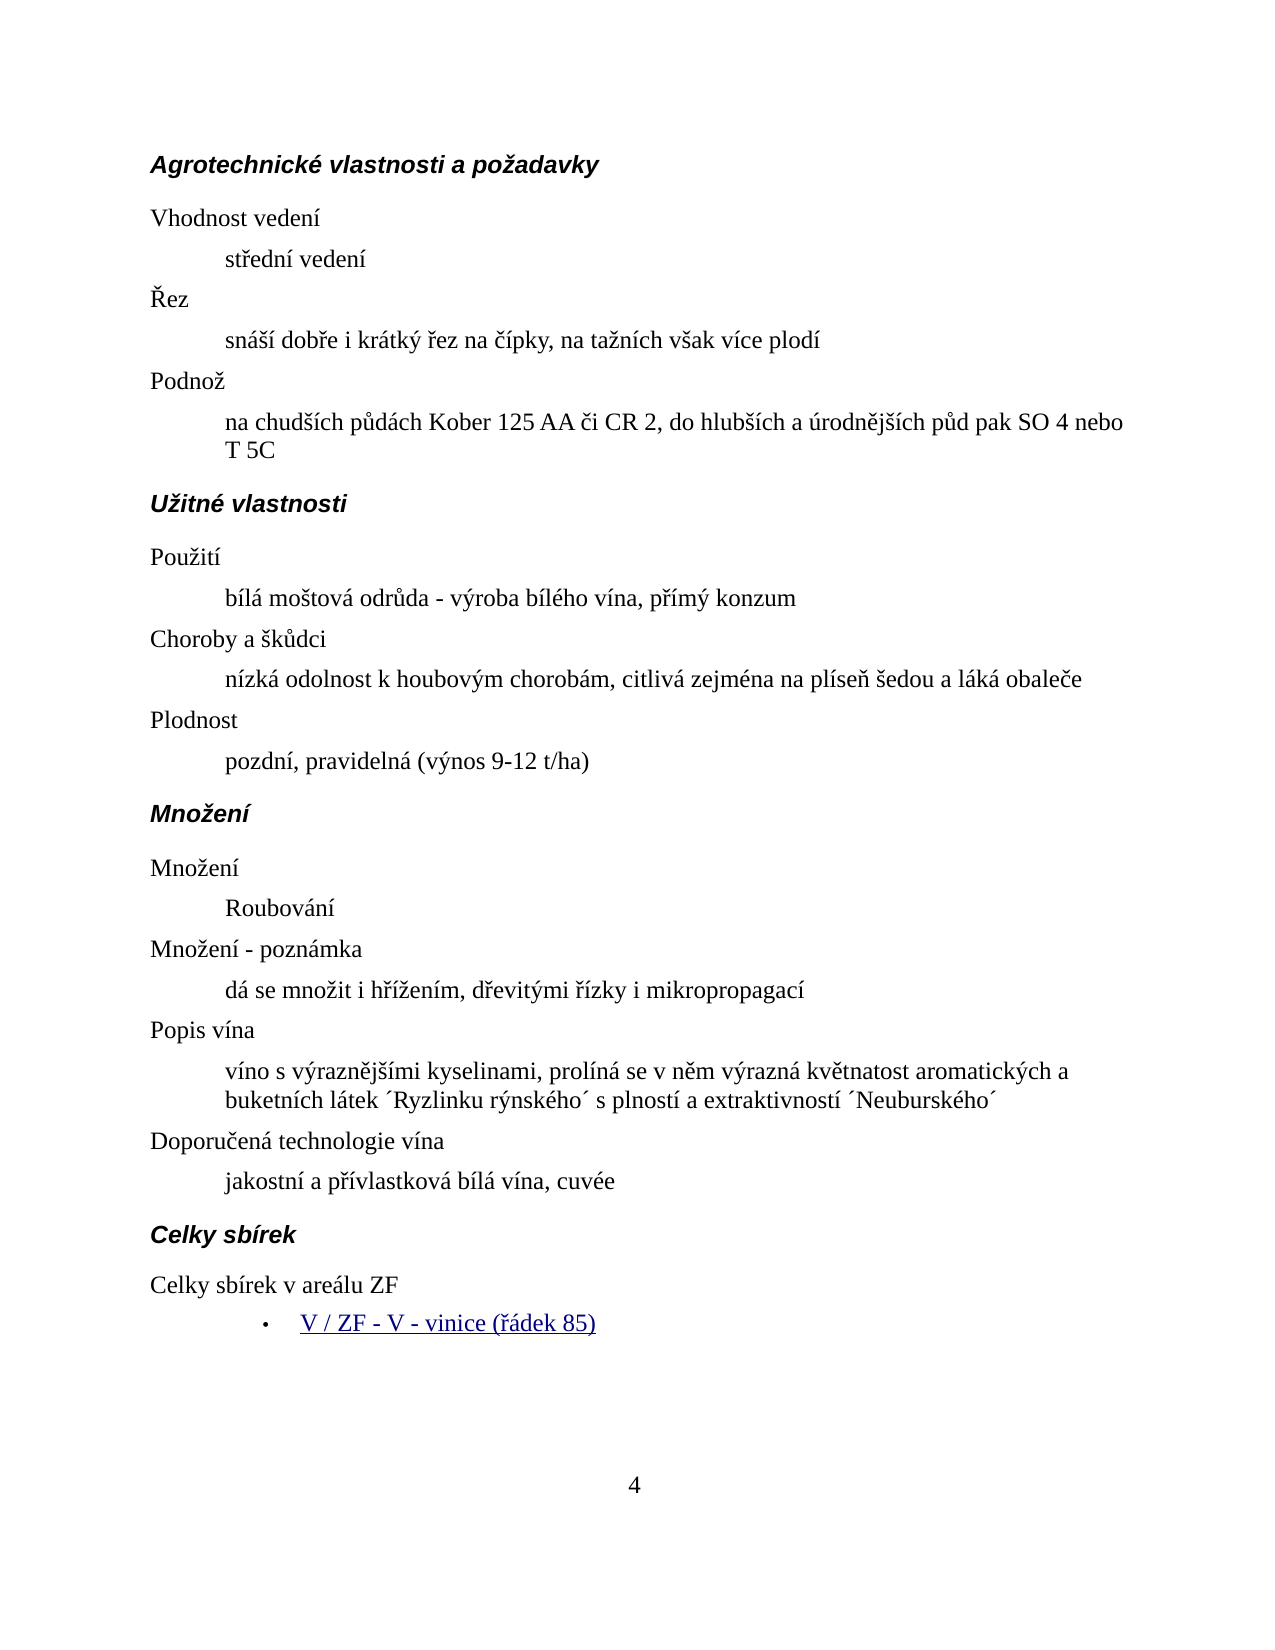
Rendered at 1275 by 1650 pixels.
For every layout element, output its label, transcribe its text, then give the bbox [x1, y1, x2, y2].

subtitle Agrotechnické vlastnosti a požadavky [150, 150, 1125, 178]
text nízká odolnost k houbovým chorobám, citlivá zejména na plíseň šedou a láká obaleče [225, 664, 1125, 693]
subtitle Užitné vlastnosti [150, 489, 1125, 518]
text Choroby a škůdci [150, 624, 1125, 652]
text Podnož [150, 366, 1125, 395]
text Doporučená technologie vína [150, 1126, 1125, 1154]
text Množení [150, 853, 1125, 881]
text jakostní a přívlastková bílá vína, cuvée [225, 1166, 1125, 1195]
subtitle Celky sbírek [150, 1220, 1125, 1249]
text Roubování [225, 893, 1125, 922]
list V / ZF - V - vinice (řádek 85) [262, 1308, 1125, 1337]
text bílá moštová odrůda - výroba bílého vína, přímý konzum [225, 583, 1125, 612]
text střední vedení [225, 244, 1125, 272]
text Popis vína [150, 1016, 1125, 1044]
text Plodnost [150, 705, 1125, 734]
text dá se množit i hřížením, dřevitými řízky i mikropropagací [225, 975, 1125, 1003]
subtitle Množení [150, 799, 1125, 828]
text Použití [150, 542, 1125, 571]
text Řez [150, 284, 1125, 313]
text pozdní, pravidelná (výnos 9-12 t/ha) [225, 746, 1125, 774]
text Vhodnost vedení [150, 203, 1125, 232]
text Množení - poznámka [150, 934, 1125, 963]
text Celky sbírek v areálu ZF [150, 1270, 1125, 1299]
text víno s výraznějšími kyselinami, prolíná se v něm výrazná květnatost aromatických a buketních látek ´Ryzlinku rýnského´ s plností a extraktivností ´Neuburského´ [225, 1056, 1125, 1114]
text snáší dobře i krátký řez na čípky, na tažních však více plodí [225, 325, 1125, 354]
text na chudších půdách Kober 125 AA či CR 2, do hlubších a úrodnějších půd pak SO 4 nebo T 5C [225, 407, 1125, 464]
